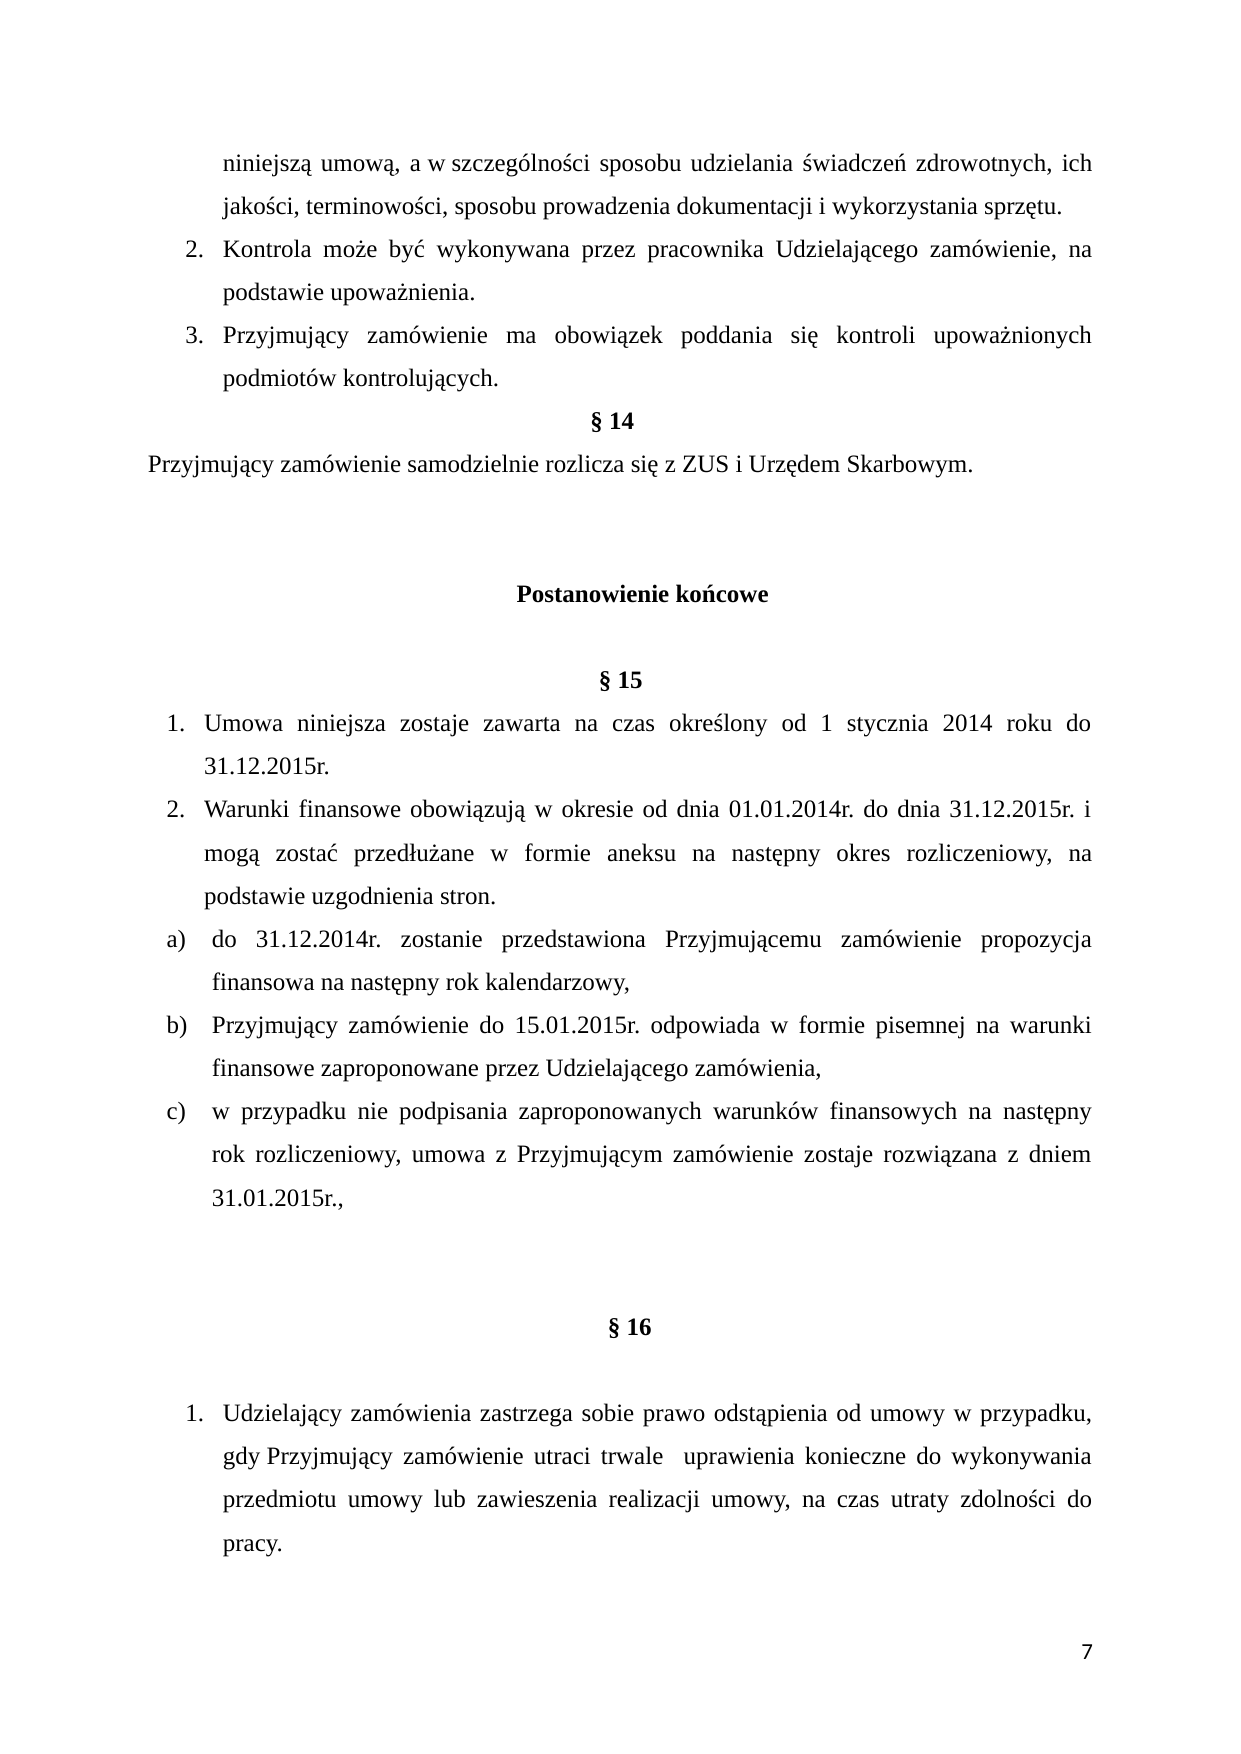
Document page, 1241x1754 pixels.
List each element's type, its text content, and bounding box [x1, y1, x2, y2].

list do 31.12.2014r. zostanie przedstawiona Przyjmującemu zamówienie propozycja finansowa na następny rok kalendarzowy, [166, 924, 1093, 996]
list Kontrola może być wykonywana przez pracownika Udzielającego zamówienie, na podstawie upoważnienia. [185, 234, 1093, 306]
text Postanowienie końcowe [443, 579, 1093, 608]
list w przypadku nie podpisania zaproponowanych warunków finansowych na następny rok rozliczeniowy, umowa z Przyjmującym zamówienie zostaje rozwiązana z dniem 31.01.2015r., [166, 1096, 1093, 1211]
text Przyjmujący zamówienie samodzielnie rozlicza się z ZUS i Urzędem Skarbowym. [148, 449, 1093, 478]
list Udzielający zamówienia zastrzega sobie prawo odstąpienia od umowy w przypadku, gdy Przyjmujący zamówienie utraci trwale uprawienia konieczne do wykonywania przedmiotu umowy lub zawieszenia realizacji umowy, na czas utraty zdolności do pracy. [185, 1398, 1093, 1556]
text § 14 [516, 406, 1093, 435]
list Przyjmujący zamówienie do 15.01.2015r. odpowiada w formie pisemnej na warunki finansowe zaproponowane przez Udzielającego zamówienia, [166, 1010, 1093, 1082]
list Przyjmujący zamówienie ma obowiązek poddania się kontroli upoważnionych podmiotów kontrolujących. [185, 320, 1093, 392]
list Warunki finansowe obowiązują w okresie od dnia 01.01.2014r. do dnia 31.12.2015r. i mogą zostać przedłużane w formie aneksu na następny okres rozliczeniowy, na podstawie uzgodnienia stron. [166, 794, 1093, 909]
list niniejszą umową, a w szczególności sposobu udzielania świadczeń zdrowotnych, ich jakości, terminowości, sposobu prowadzenia dokumentacji i wykorzystania sprzętu. [185, 148, 1093, 219]
text § 15 [148, 665, 1093, 694]
list § 16 [166, 1312, 1093, 1341]
list Umowa niniejsza zostaje zawarta na czas określony od 1 stycznia 2014 roku do 31.12.2015r. [166, 708, 1093, 780]
